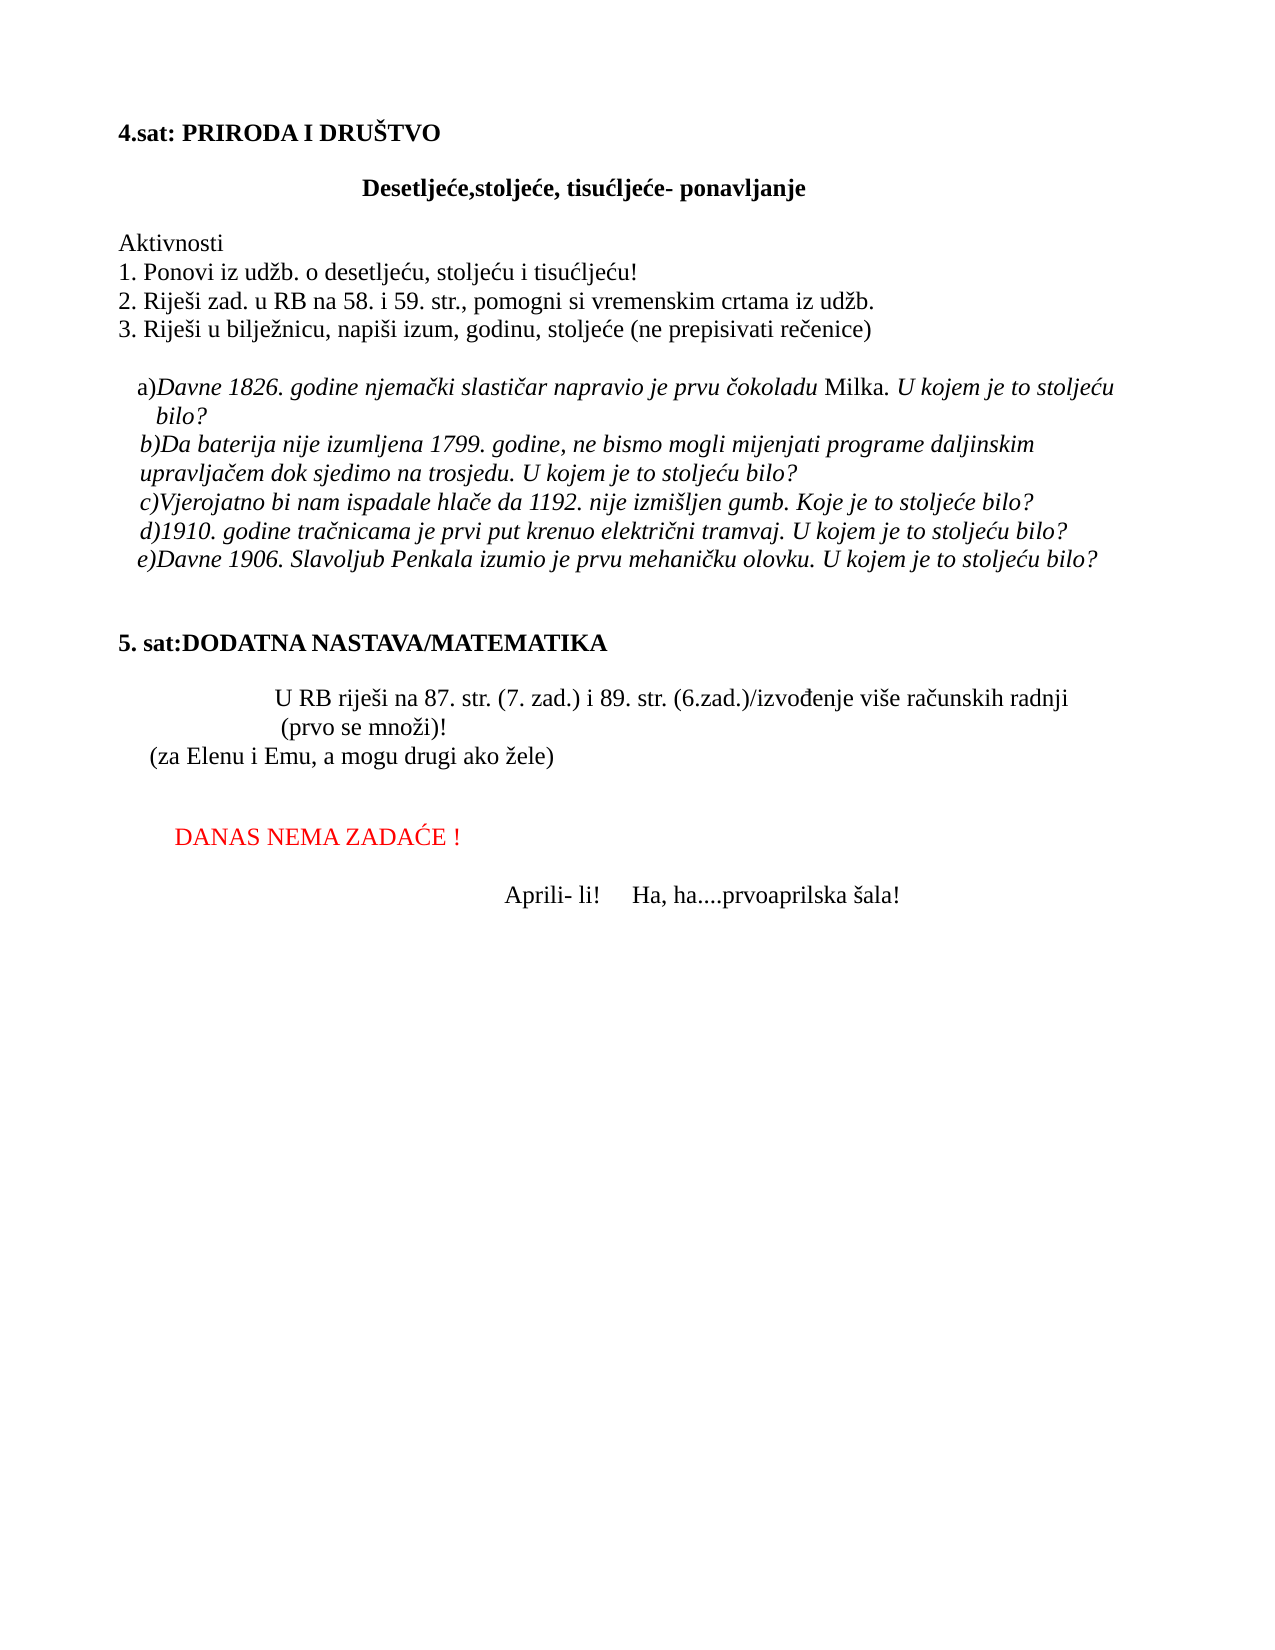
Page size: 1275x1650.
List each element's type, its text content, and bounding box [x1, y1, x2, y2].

text DANAS NEMA ZADAĆE ! [118, 822, 1157, 851]
list c)Vjerojatno bi nam ispadale hlače da 1192. nije izmišljen gumb. Koje je to stoljeće bilo? [118, 487, 1157, 516]
text 4.sat: PRIRODA I DRUŠTVO [118, 118, 1157, 147]
list e)Davne 1906. Slavoljub Penkala izumio je prvu mehaničku olovku. U kojem je to stoljeću bilo? [118, 544, 1157, 573]
text U RB riješi na 87. str. (7. zad.) i 89. str. (6.zad.)/izvođenje više računskih radnji [118, 683, 1157, 712]
text 3. Riješi u bilježnicu, napiši izum, godinu, stoljeće (ne prepisivati rečenice) [118, 314, 1157, 343]
text 5. sat:DODATNA NASTAVA/MATEMATIKA [118, 628, 1157, 657]
text 1. Ponovi iz udžb. o desetljeću, stoljeću i tisućljeću! [118, 257, 1157, 286]
text bilo? [118, 401, 1157, 429]
text (za Elenu i Emu, a mogu drugi ako žele) [118, 741, 1157, 770]
text a)Davne 1826. godine njemački slastičar napravio je prvu čokoladu Milka. U kojem je to stoljeću [118, 372, 1157, 401]
text (prvo se množi)! [118, 712, 1157, 741]
text Desetljeće,stoljeće, tisućljeće- ponavljanje [118, 173, 1157, 202]
list d)1910. godine tračnicama je prvi put krenuo električni tramvaj. U kojem je to stoljeću bilo? [118, 516, 1157, 544]
list b)Da baterija nije izumljena 1799. godine, ne bismo mogli mijenjati programe daljinskim upravljačem dok sjedimo na trosjedu. U kojem je to stoljeću bilo? [118, 429, 1157, 487]
text 2. Riješi zad. u RB na 58. i 59. str., pomogni si vremenskim crtama iz udžb. [118, 286, 1157, 314]
text Aprili- li! Ha, ha....prvoaprilska šala! [118, 880, 1157, 909]
text Aktivnosti [118, 228, 1157, 257]
